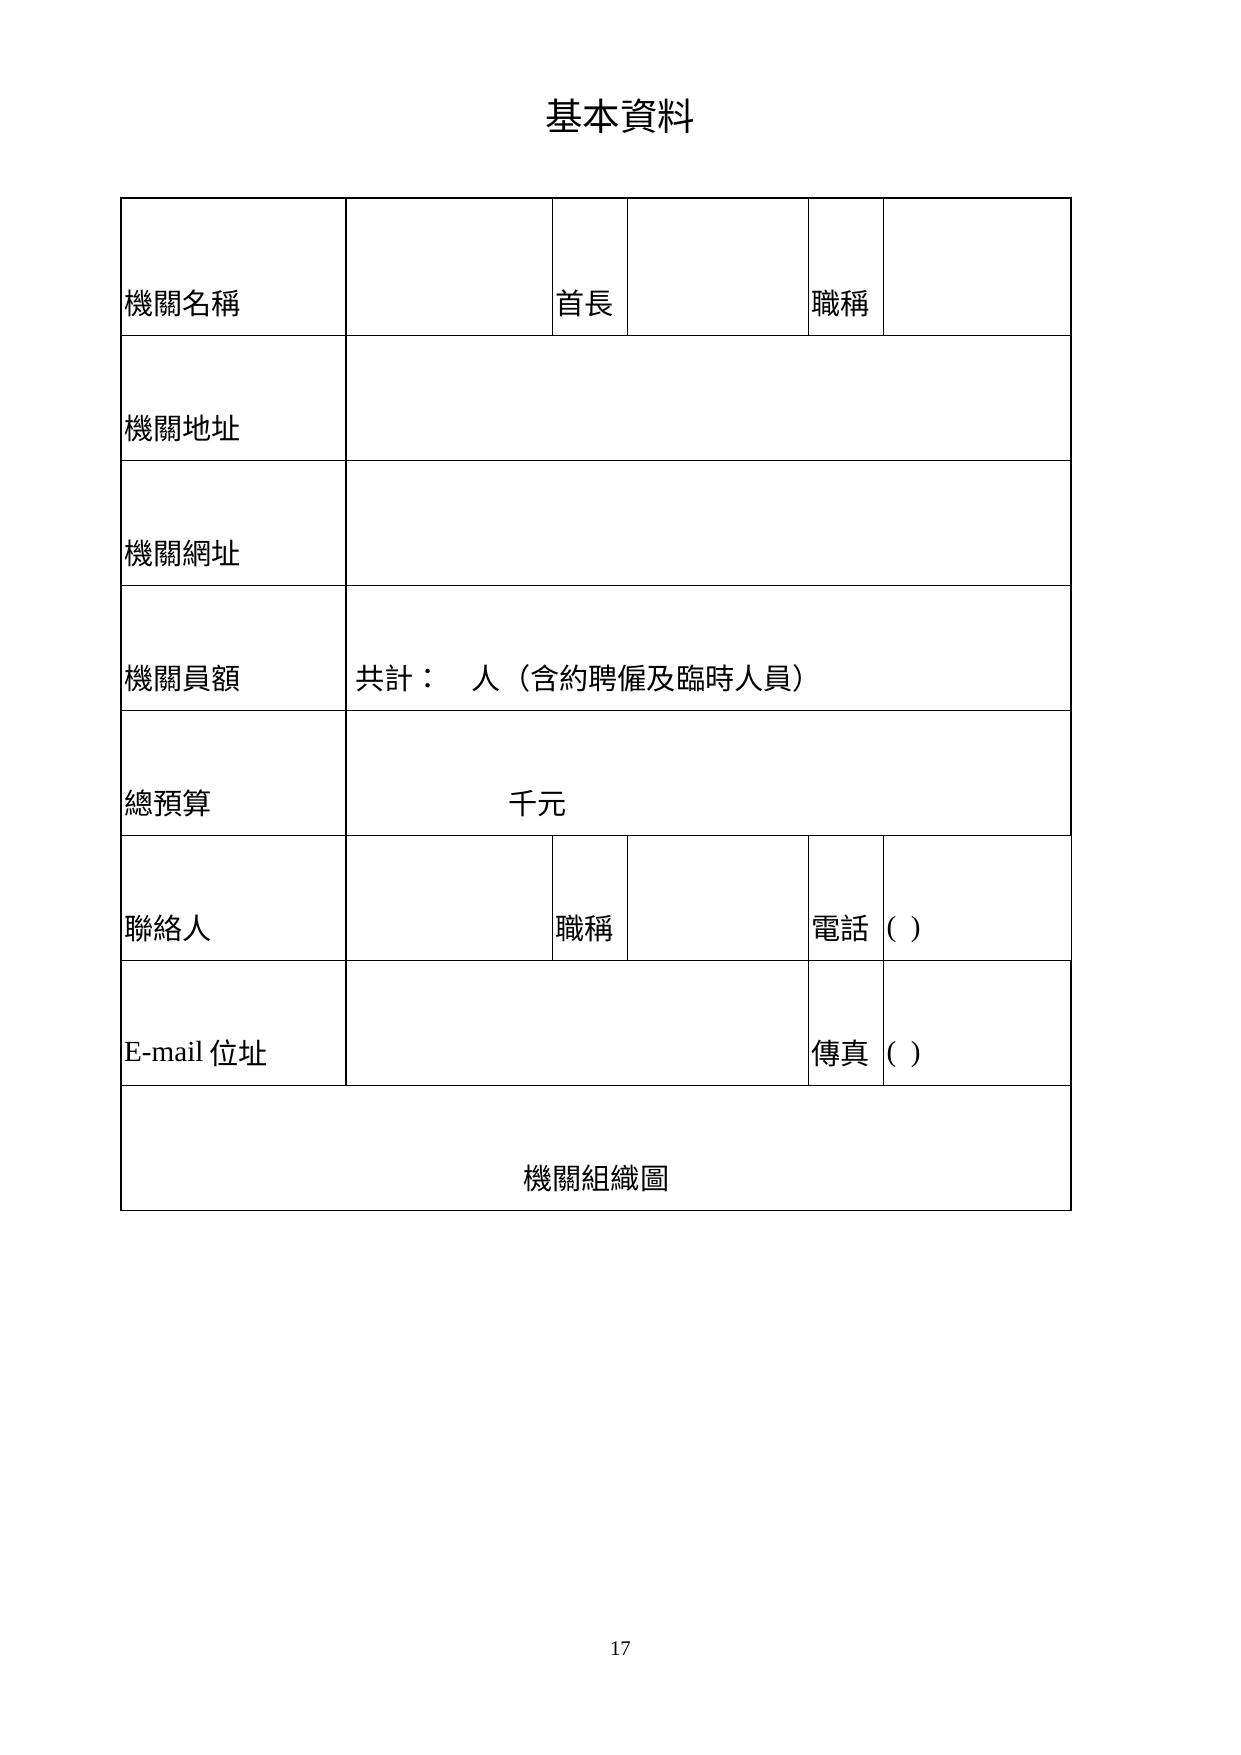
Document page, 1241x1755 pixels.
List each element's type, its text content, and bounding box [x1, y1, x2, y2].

table_header [628, 199, 808, 335]
table_header 職稱 [809, 199, 883, 335]
table_cell [347, 336, 1070, 460]
table_cell ( ) [884, 836, 1071, 960]
table_cell 傳真 [809, 961, 883, 1085]
table_header [884, 199, 1070, 335]
text 基本資料 [118, 72, 1122, 135]
table_cell [347, 836, 552, 960]
table_cell 千元 [347, 711, 1070, 835]
table_cell 機關地址 [122, 336, 345, 460]
table_cell [347, 961, 808, 1085]
table_cell [628, 836, 808, 960]
table_cell 聯絡人 [122, 836, 345, 960]
table_header [347, 199, 552, 335]
table_cell ( ) [884, 961, 1070, 1085]
table_cell 總預算 [122, 711, 345, 835]
table_cell 共計： 人（含約聘僱及臨時人員） [347, 586, 1070, 710]
table_cell 機關網址 [122, 461, 345, 585]
table_header 機關名稱 [122, 199, 345, 335]
table_cell 機關組織圖 [122, 1086, 1070, 1210]
table_cell E-mail位址 [122, 961, 345, 1085]
table_header 首長 [553, 199, 627, 335]
table_cell 電話 [809, 836, 883, 960]
table_cell 職稱 [553, 836, 627, 960]
table_cell [347, 461, 1070, 585]
table_cell 機關員額 [122, 586, 345, 710]
